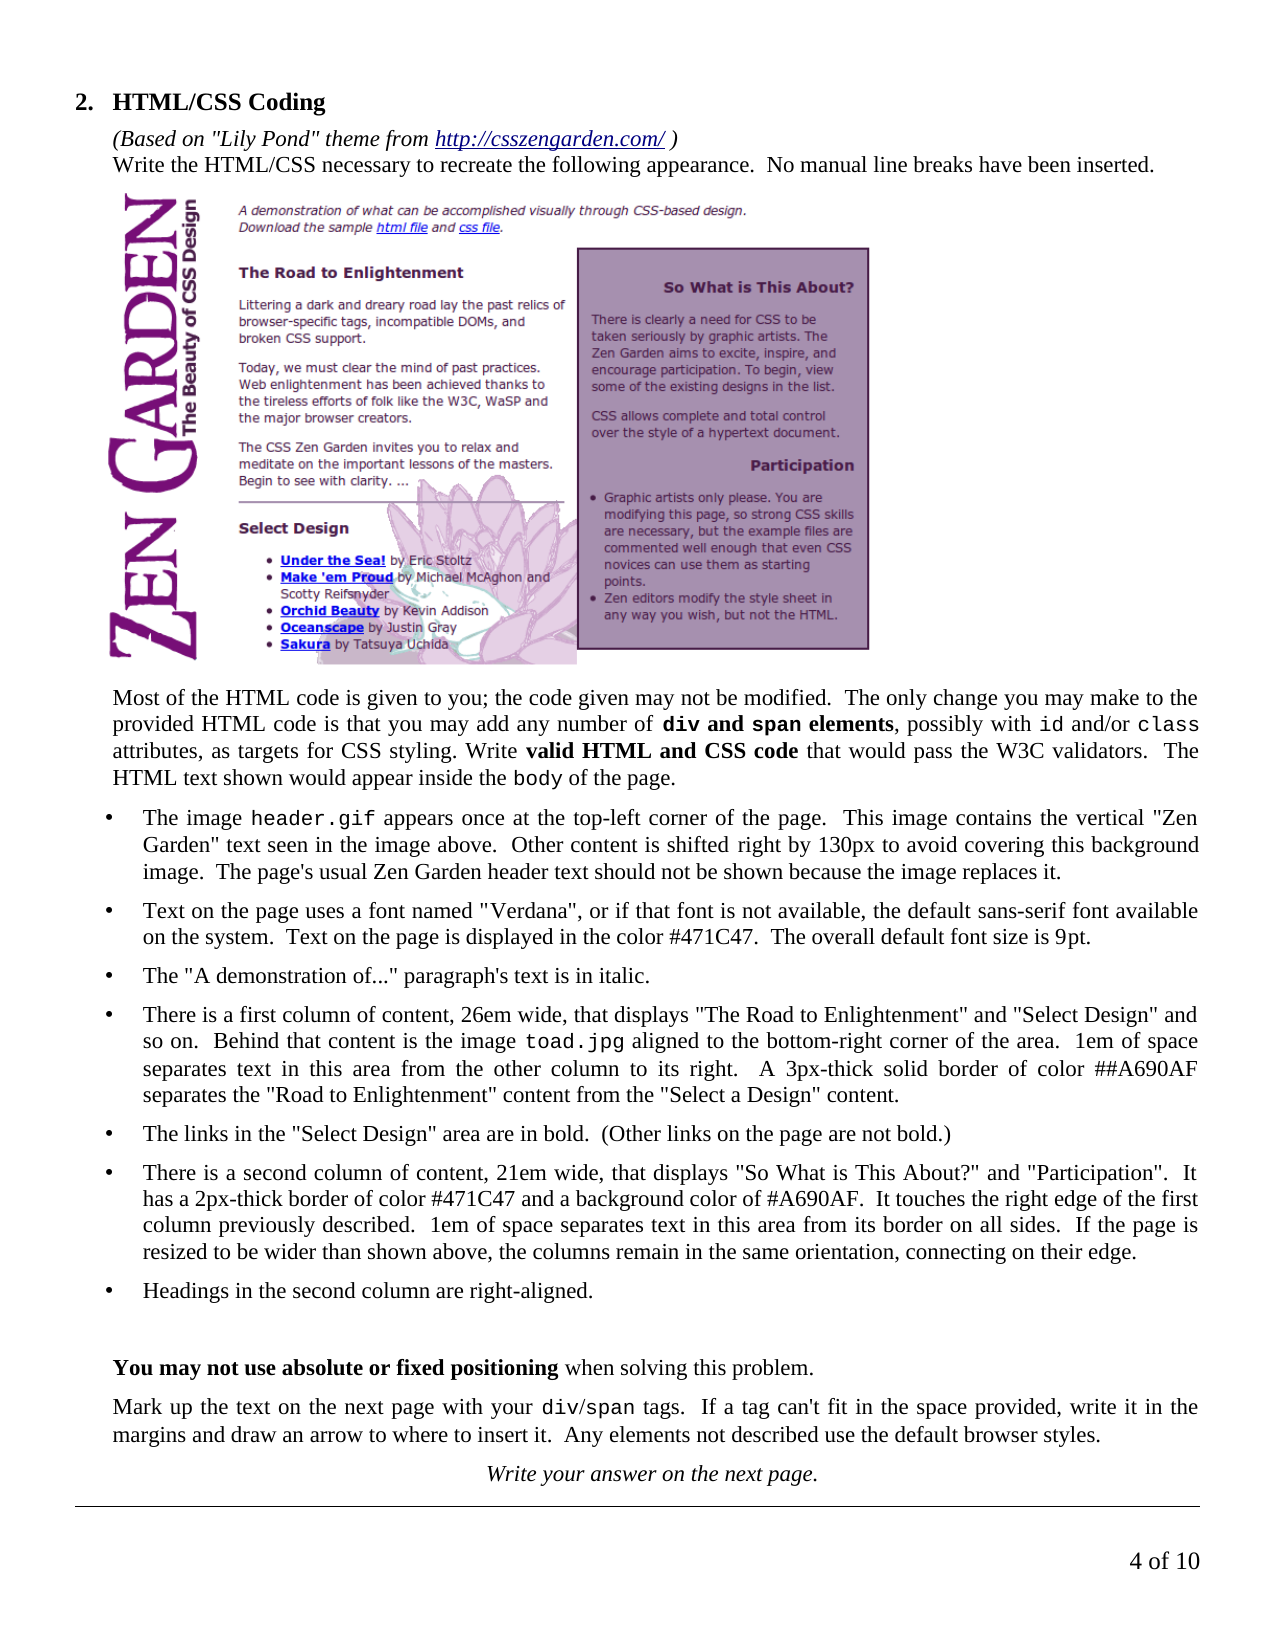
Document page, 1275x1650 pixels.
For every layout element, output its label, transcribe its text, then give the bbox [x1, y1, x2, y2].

picture [103, 189, 1172, 676]
text Write your answer on the next page. [112, 1460, 1200, 1486]
list The "A demonstration of..." paragraph's text is in italic. [105, 962, 1200, 988]
list There is a first column of content, 26em wide, that displays "The Road to Enlightenment" and "Select Design" and so on. Behind that content is the image toad.jpg aligned to the bottom-right corner of the area. 1em of space separates text in this area from the other column to its right. A 3px-thick solid border of color ##A690AF separates the "Road to Enlightenment" content from the "Select a Design" content. [105, 1001, 1200, 1107]
text (Based on "Lily Pond" theme from http://csszengarden.com/ ) Write the HTML/CSS necessary to recreate the following appearance. No manual line breaks have been inserted. [112, 124, 1200, 177]
text You may not use absolute or fixed positioning when solving this problem. [112, 1354, 1200, 1381]
list Text on the page uses a font named "Verdana", or if that font is not available, the default sans-serif font available on the system. Text on the page is displayed in the color #471C47. The overall default font size is 9pt. [105, 897, 1200, 949]
list Headings in the second column are right-aligned. [105, 1277, 1200, 1303]
text 2. HTML/CSS Coding [75, 87, 1200, 116]
list The image header.gif appears once at the top-left corner of the page. This image contains the vertical "Zen Garden" text seen in the image above. Other content is shifted right by 130px to avoid covering this background image. The page's usual Zen Garden header text should not be shown because the image replaces it. [105, 804, 1200, 884]
text Most of the HTML code is given to you; the code given may not be modified. The only change you may make to the provided HTML code is that you may add any number of div and span elements, possibly with id and/or class attributes, as targets for CSS styling. Write valid HTML and CSS code that would pass the W3C validators. The HTML text shown would appear inside the body of the page. [112, 683, 1200, 791]
list The links in the "Select Design" area are in bold. (Other links on the page are not bold.) [105, 1120, 1200, 1146]
list There is a second column of content, 21em wide, that displays "So What is This About?" and "Participation". It has a 2px-thick border of color #471C47 and a background color of #A690AF. It touches the right edge of the first column previously described. 1em of space separates text in this area from its border on all sides. If the page is resized to be wider than shown above, the columns remain in the same orientation, connecting on their edge. [105, 1159, 1200, 1264]
text Mark up the text on the next page with your div/span tags. If a tag can't fit in the space provided, write it in the margins and draw an arrow to where to insert it. Any elements not described use the default browser styles. [112, 1393, 1200, 1447]
